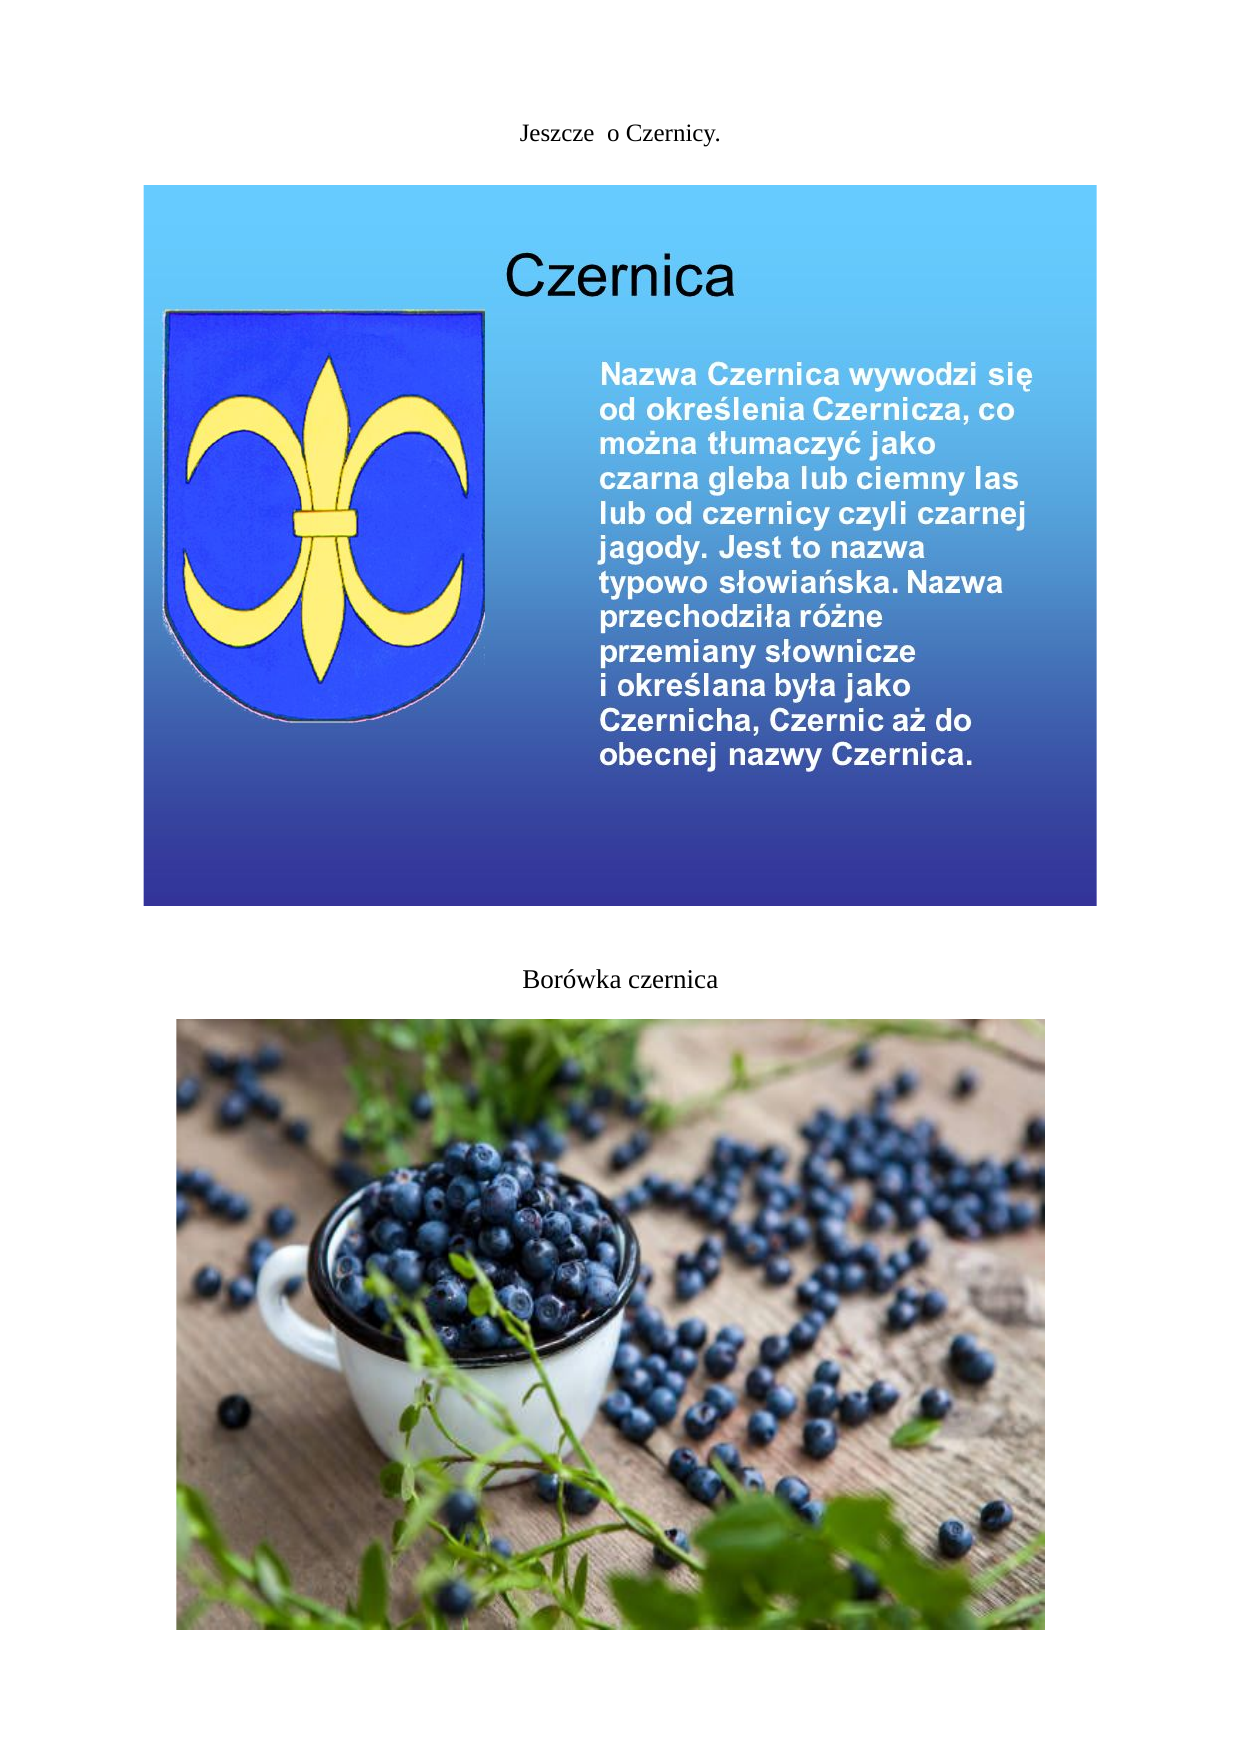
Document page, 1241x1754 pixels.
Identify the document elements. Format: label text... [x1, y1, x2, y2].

picture [176, 1019, 1045, 1630]
picture [143, 185, 1097, 906]
text Jeszcze o Czernicy. [118, 118, 1122, 147]
text Borówka czernica [118, 963, 1122, 994]
